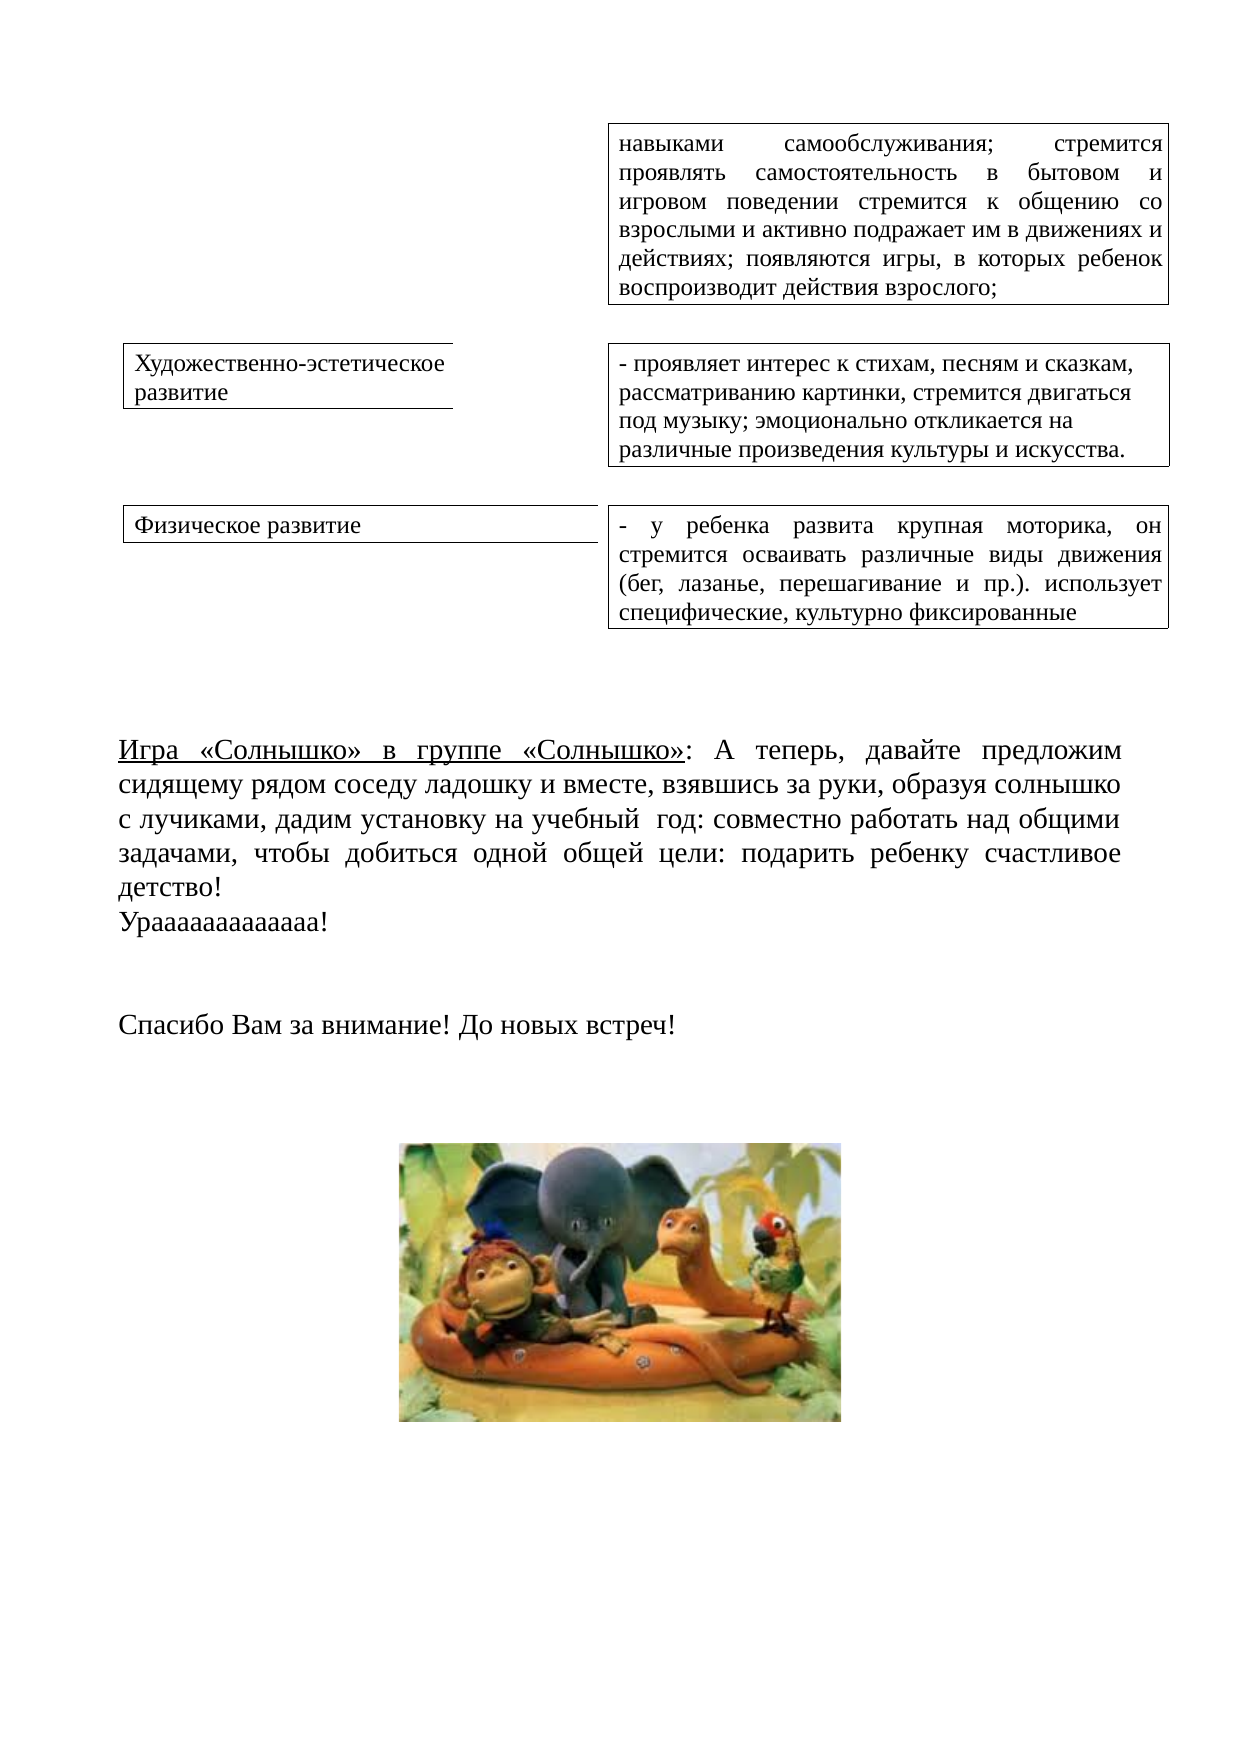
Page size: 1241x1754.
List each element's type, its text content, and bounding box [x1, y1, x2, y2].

table_cell - у ребенка развита крупная моторика, он стремится осваивать различные виды движения (бег, лазанье, перешагивание и пр.). использует специфические, культурно фиксированные [603, 500, 1179, 662]
list Урааааааааааааа! [118, 903, 1122, 937]
table_cell - проявляет интерес к стихам, песням и сказкам, рассматриванию картинки, стремится двигаться под музыку; эмоционально откликается на различные произведения культуры и искусства. [603, 338, 1179, 500]
list Спасибо Вам за внимание! До новых встреч! [118, 1006, 1122, 1041]
table_cell навыками самообслуживания; стремится проявлять самостоятельность в бытовом и игровом поведении стремится к общению со взрослыми и активно подражает им в движениях и действиях; появляются игры, в которых ребенок воспроизводит действия взрослого; [603, 118, 1179, 338]
table_cell Художественно-эстетическое развитие [118, 338, 603, 500]
table_cell Физическое развитие [118, 500, 603, 662]
table_cell [118, 118, 603, 338]
list Игра «Солнышко» в группе «Солнышко»: А теперь, давайте предложим сидящему рядом соседу ладошку и вместе, взявшись за руки, образуя солнышко с лучиками, дадим установку на учебный год: совместно работать над общими задачами, чтобы добиться одной общей цели: подарить ребенку счастливое детство! [118, 731, 1122, 903]
picture [398, 1143, 842, 1422]
